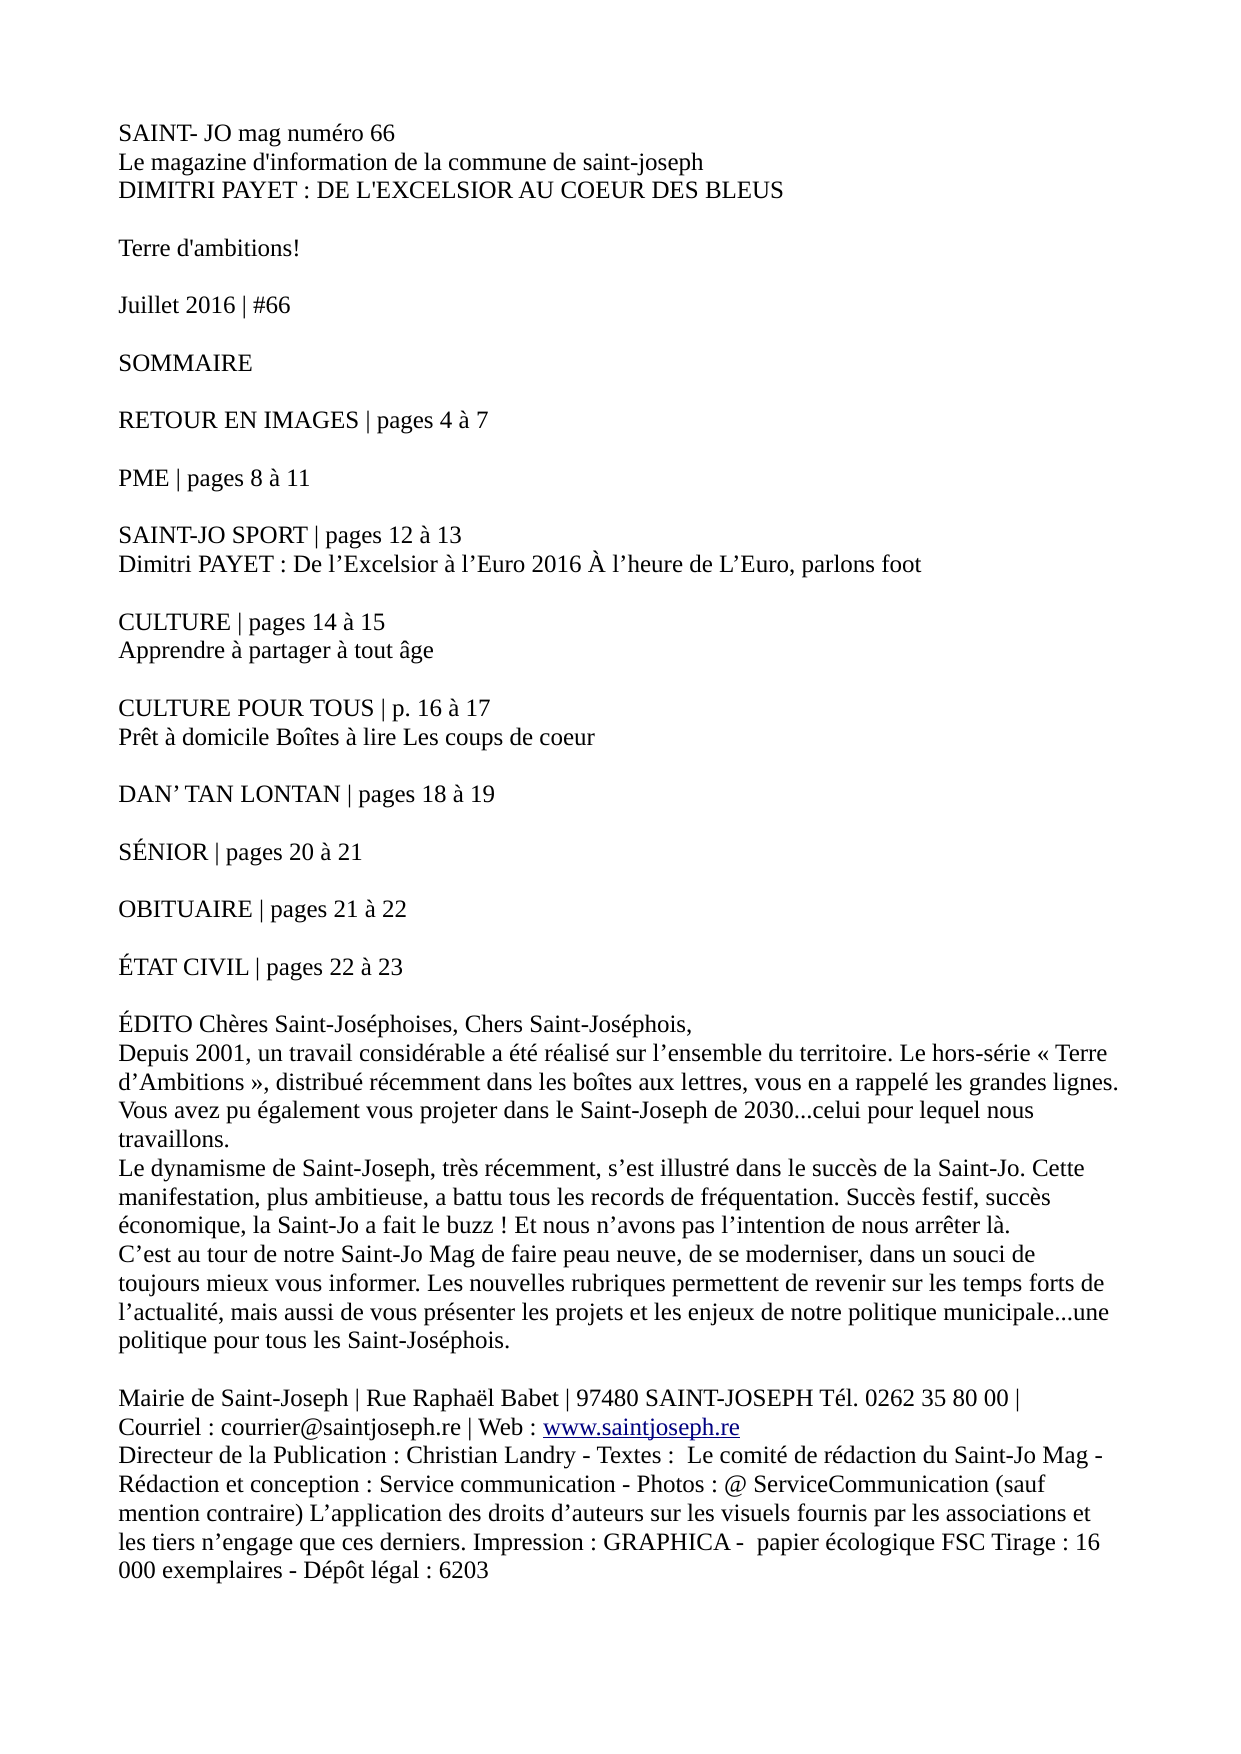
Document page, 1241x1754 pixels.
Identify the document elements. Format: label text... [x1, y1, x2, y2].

text SAINT-JO SPORT | pages 12 à 13 [118, 521, 1122, 549]
text Le magazine d'information de la commune de saint-joseph [118, 147, 1122, 176]
text PME | pages 8 à 11 [118, 463, 1122, 492]
text ÉDITO Chères Saint-Joséphoises, Chers Saint-Joséphois, [118, 1009, 1122, 1038]
text CULTURE POUR TOUS | p. 16 à 17 [118, 693, 1122, 722]
text CULTURE | pages 14 à 15 [118, 607, 1122, 636]
text OBITUAIRE | pages 21 à 22 [118, 894, 1122, 923]
text Dimitri PAYET : De l’Excelsior à l’Euro 2016 À l’heure de L’Euro, parlons foot [118, 549, 1122, 578]
text Depuis 2001, un travail considérable a été réalisé sur l’ensemble du territoire. Le hors-série « Terre d’Ambitions », distribué récemment dans les boîtes aux lettres, vous en a rappelé les grandes lignes. Vous avez pu également vous projeter dans le Saint-Joseph de 2030...celui pour lequel nous travaillons. [118, 1038, 1122, 1153]
text C’est au tour de notre Saint-Jo Mag de faire peau neuve, de se moderniser, dans un souci de toujours mieux vous informer. Les nouvelles rubriques permettent de revenir sur les temps forts de l’actualité, mais aussi de vous présenter les projets et les enjeux de notre politique municipale...une politique pour tous les Saint-Joséphois. [118, 1239, 1122, 1354]
text ÉTAT CIVIL | pages 22 à 23 [118, 952, 1122, 981]
text Le dynamisme de Saint-Joseph, très récemment, s’est illustré dans le succès de la Saint-Jo. Cette manifestation, plus ambitieuse, a battu tous les records de fréquentation. Succès festif, succès économique, la Saint-Jo a fait le buzz ! Et nous n’avons pas l’intention de nous arrêter là. [118, 1153, 1122, 1239]
text SAINT- JO mag numéro 66 [118, 118, 1122, 147]
text SOMMAIRE [118, 348, 1122, 377]
text Apprendre à partager à tout âge [118, 636, 1122, 664]
text DAN’ TAN LONTAN | pages 18 à 19 [118, 779, 1122, 808]
text Mairie de Saint-Joseph | Rue Raphaël Babet | 97480 SAINT-JOSEPH Tél. 0262 35 80 00 | Courriel : courrier@saintjoseph.re | Web : www.saintjoseph.re [118, 1383, 1122, 1441]
text Directeur de la Publication : Christian Landry - Textes : Le comité de rédaction du Saint-Jo Mag - Rédaction et conception : Service communication - Photos : @ ServiceCommunication (sauf mention contraire) L’application des droits d’auteurs sur les visuels fournis par les associations et les tiers n’engage que ces derniers. Impression : GRAPHICA - papier écologique FSC Tirage : 16 000 exemplaires - Dépôt légal : 6203 [118, 1441, 1122, 1584]
text DIMITRI PAYET : DE L'EXCELSIOR AU COEUR DES BLEUS [118, 176, 1122, 204]
text SÉNIOR | pages 20 à 21 [118, 837, 1122, 866]
text Prêt à domicile Boîtes à lire Les coups de coeur [118, 722, 1122, 751]
text Terre d'ambitions! [118, 233, 1122, 262]
text Juillet 2016 | #66 [118, 291, 1122, 319]
text RETOUR EN IMAGES | pages 4 à 7 [118, 406, 1122, 434]
